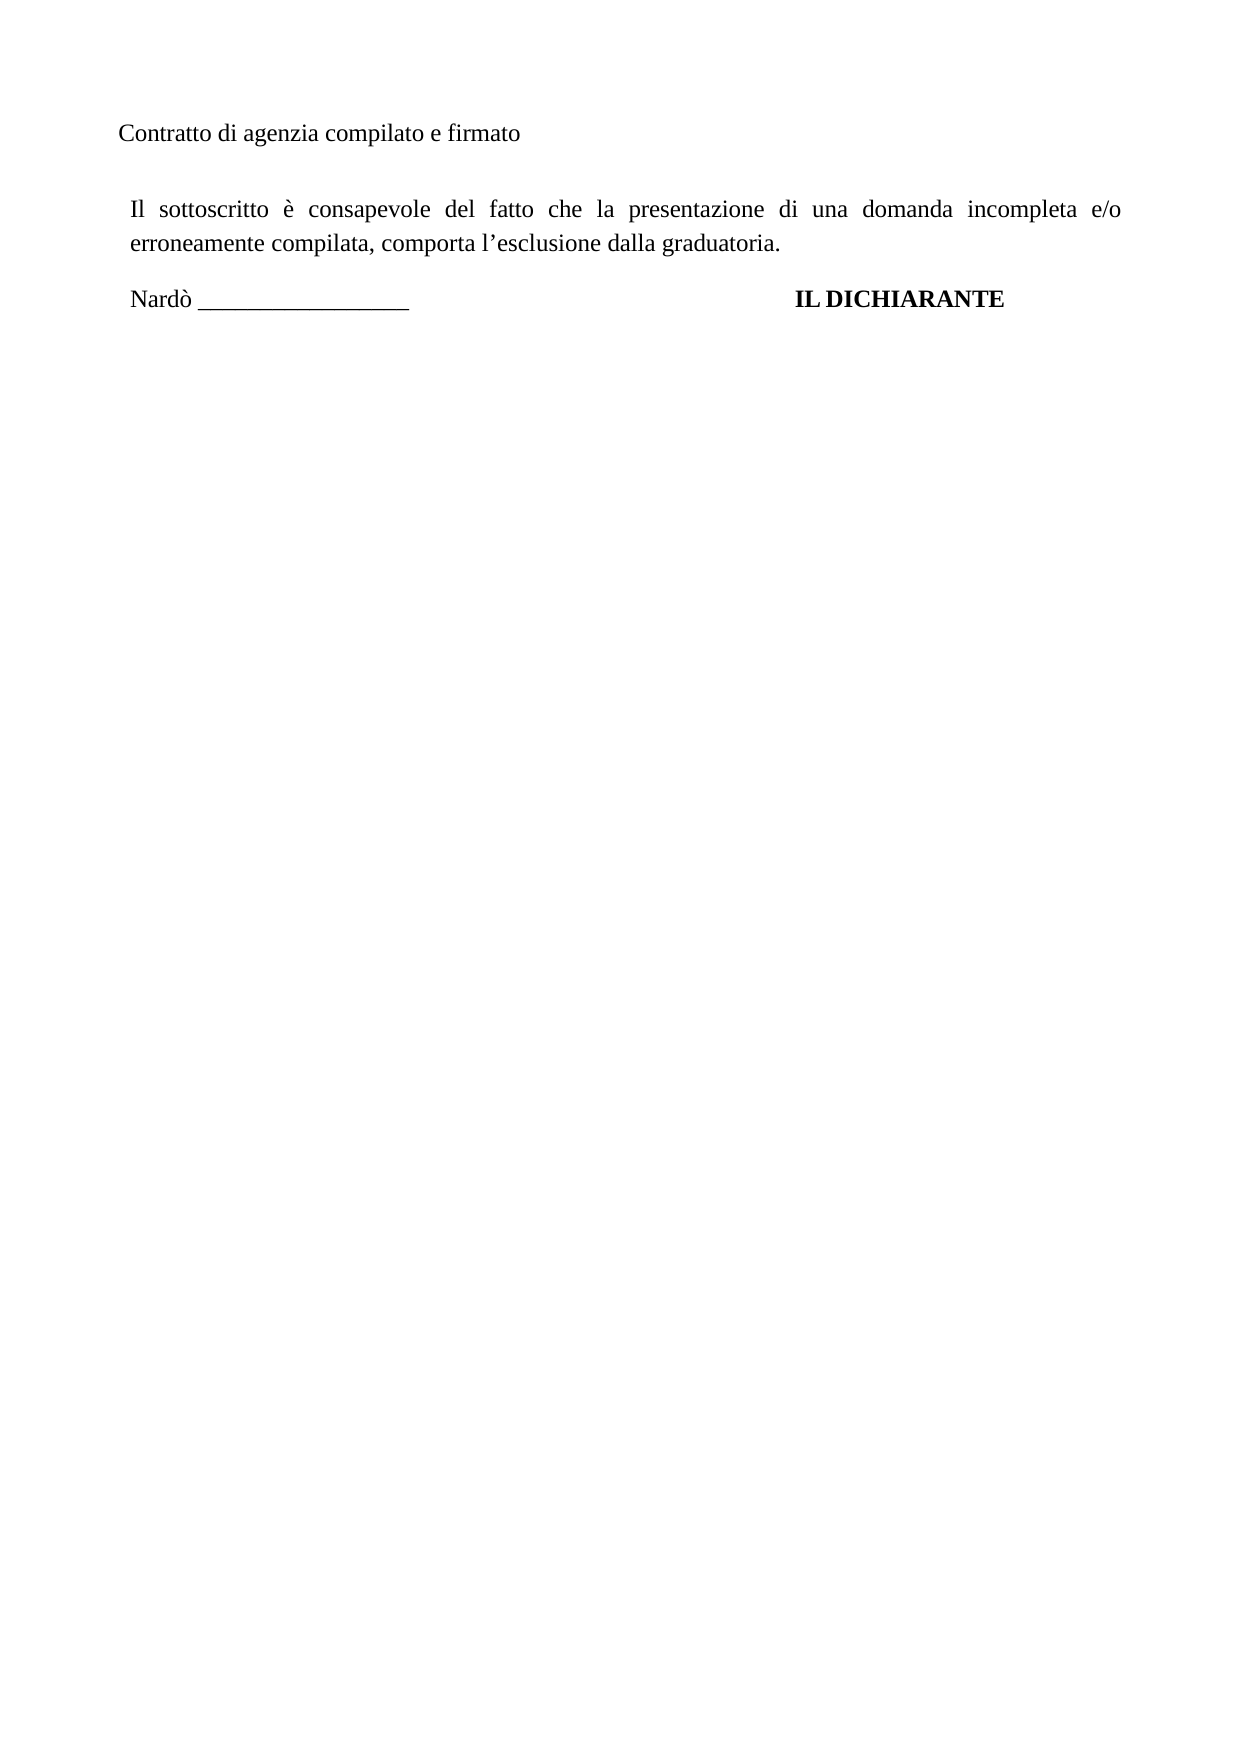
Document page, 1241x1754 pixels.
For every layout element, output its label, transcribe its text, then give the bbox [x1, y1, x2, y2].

text Il sottoscritto è consapevole del fatto che la presentazione di una domanda incompleta e/o erroneamente compilata, comporta l’esclusione dalla graduatoria. [130, 194, 1122, 257]
text Nardò _________________ IL DICHIARANTE [130, 284, 1122, 312]
text Contratto di agenzia compilato e firmato [118, 118, 1122, 147]
